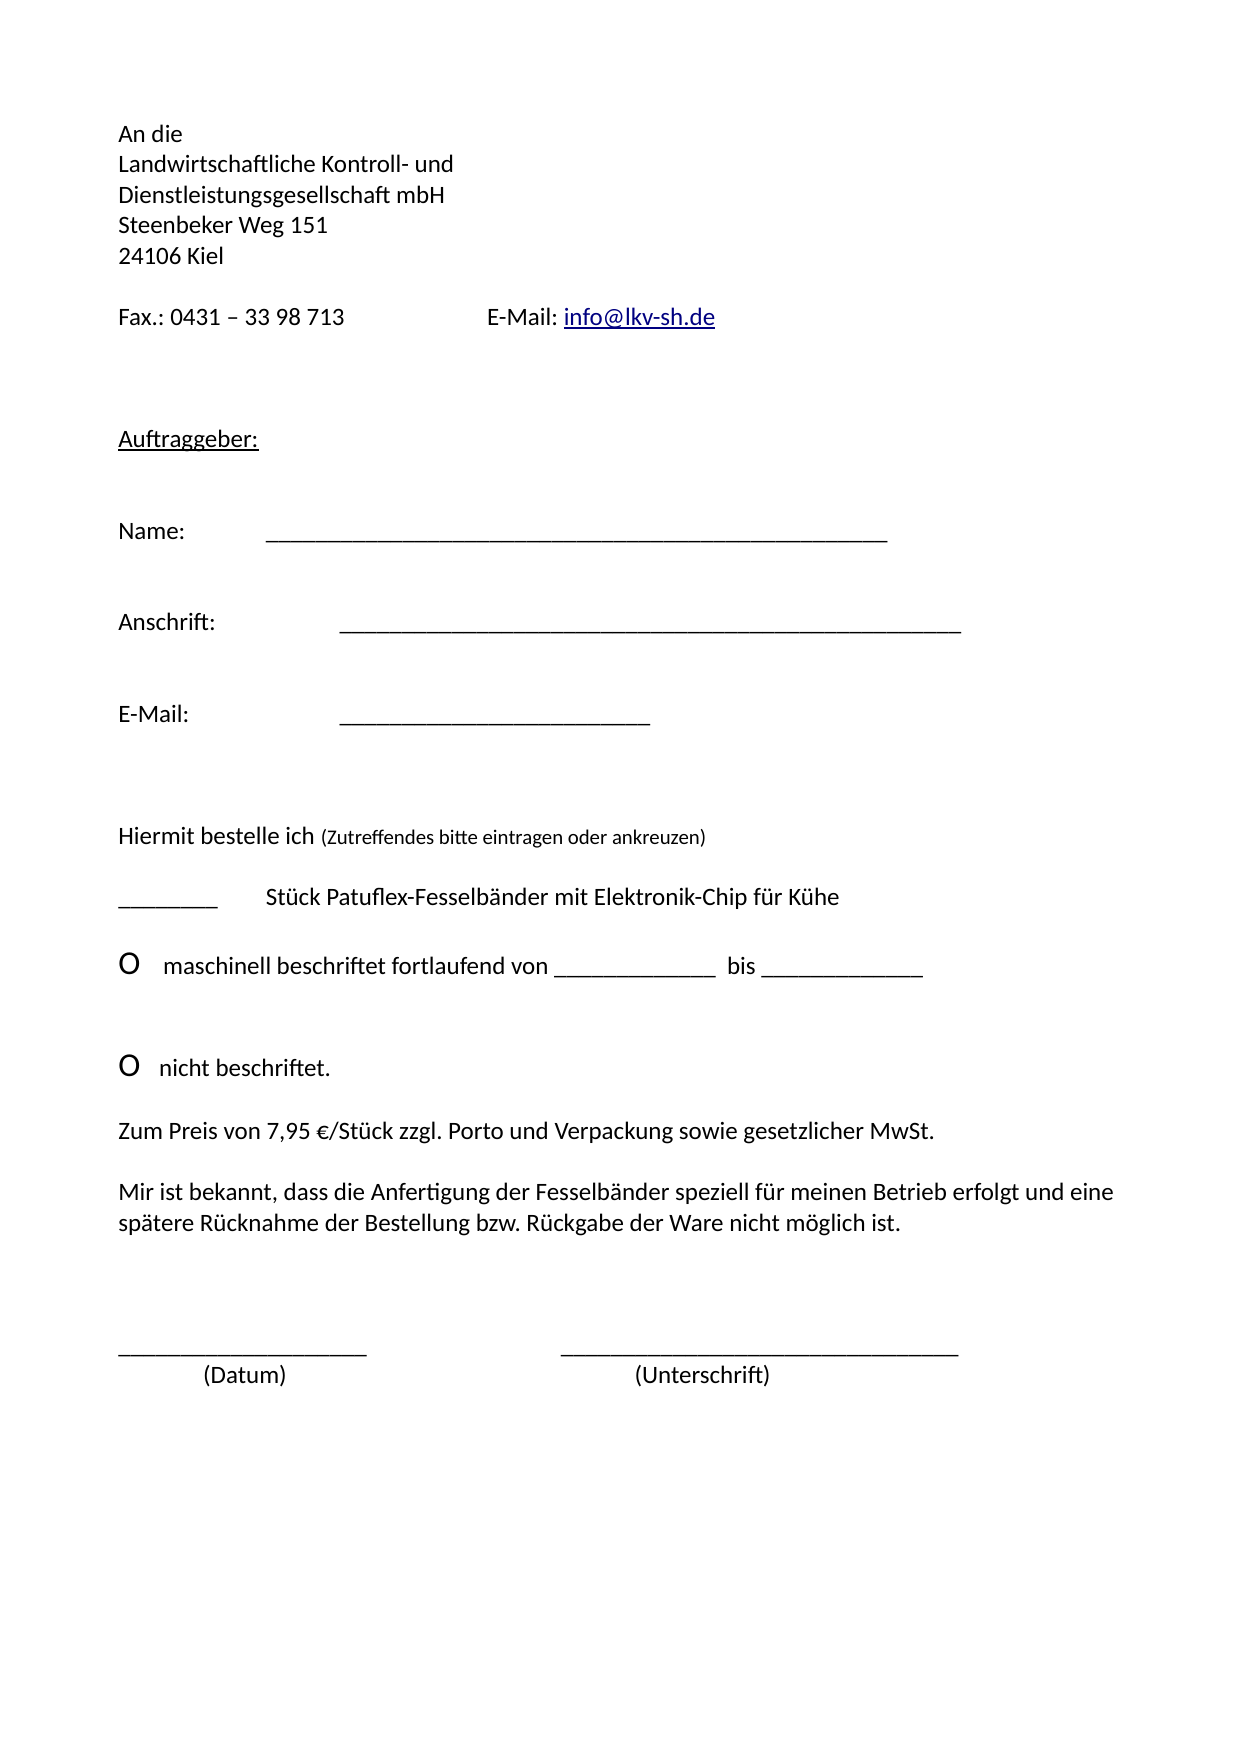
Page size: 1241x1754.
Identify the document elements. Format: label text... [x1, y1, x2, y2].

text An die [118, 118, 1122, 149]
text O nicht beschriftet. [118, 1044, 1122, 1085]
text O maschinell beschriftet fortlaufend von _____________ bis _____________ [118, 942, 1122, 983]
text Dienstleistungsgesellschaft mbH [118, 179, 1122, 210]
text E-Mail: _________________________ [118, 698, 1122, 728]
text Steenbeker Weg 151 [118, 210, 1122, 240]
text Name: __________________________________________________ [118, 515, 1122, 545]
text 24106 Kiel [118, 240, 1122, 271]
text ________ Stück Patuflex-Fesselbänder mit Elektronik-Chip für Kühe [118, 881, 1122, 912]
text Fax.: 0431 – 33 98 713 E-Mail: info@lkv-sh.de [118, 301, 1122, 332]
text Hiermit bestelle ich (Zutreffendes bitte eintragen oder ankreuzen) [118, 820, 1122, 851]
text (Datum) (Unterschrift) [118, 1359, 1122, 1390]
text Anschrift: __________________________________________________ [118, 606, 1122, 637]
text Auftraggeber: [118, 423, 1122, 454]
text ____________________ ________________________________ [118, 1329, 1122, 1359]
text Zum Preis von 7,95 €/Stück zzgl. Porto und Verpackung sowie gesetzlicher MwSt. [118, 1115, 1122, 1146]
text Mir ist bekannt, dass die Anfertigung der Fesselbänder speziell für meinen Betrieb erfolgt und eine spätere Rücknahme der Bestellung bzw. Rückgabe der Ware nicht möglich ist. [118, 1176, 1122, 1237]
text Landwirtschaftliche Kontroll- und [118, 149, 1122, 179]
